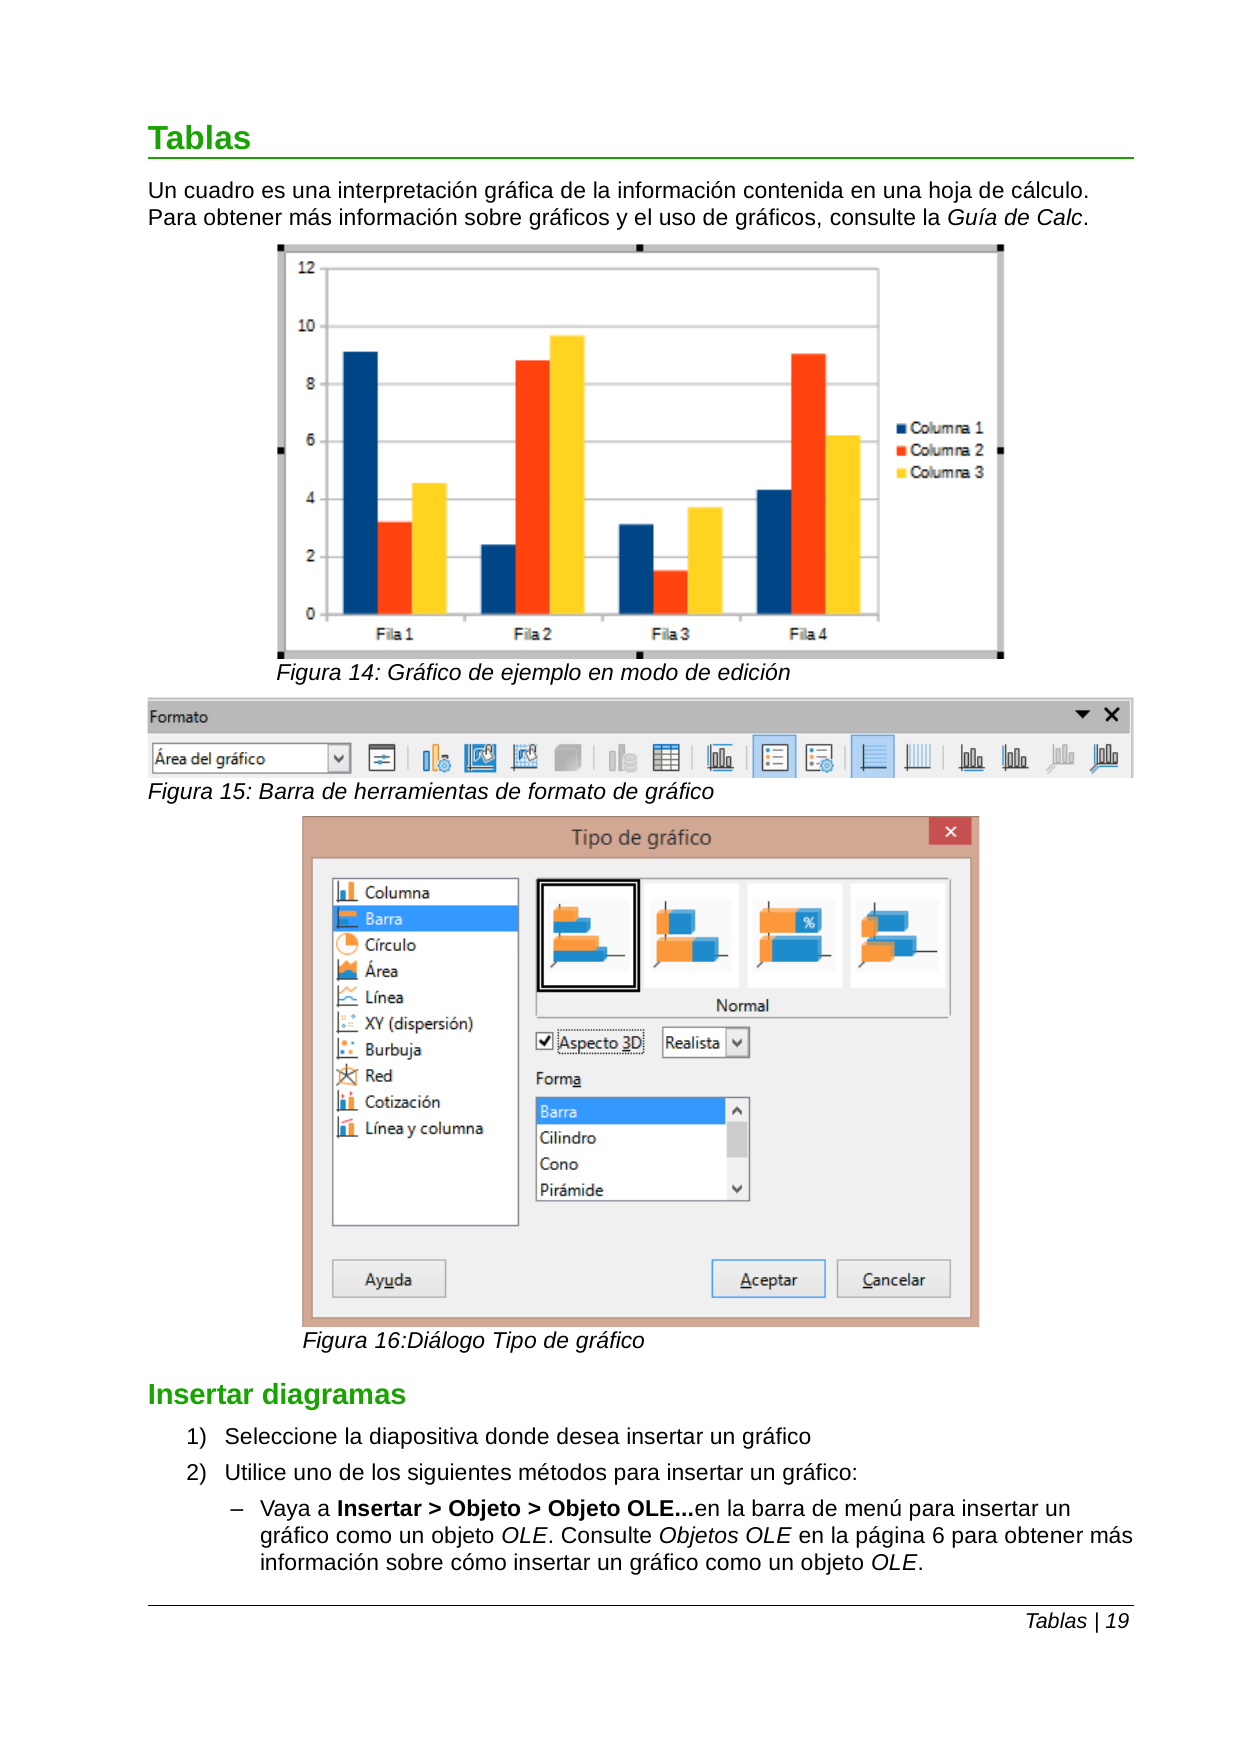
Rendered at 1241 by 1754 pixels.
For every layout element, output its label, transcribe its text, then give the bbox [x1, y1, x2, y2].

picture [147, 697, 1134, 778]
list Vaya a Insertar > Objeto > Objeto OLE...en la barra de menú para insertar un gráfico como un objeto OLE. Consulte Objetos OLE en la página 6 para obtener más información sobre cómo insertar un gráfico como un objeto OLE. [230, 1494, 1134, 1576]
subtitle Tablas [148, 118, 1134, 157]
text Un cuadro es una interpretación gráfica de la información contenida en una hoja de cálculo. Para obtener más información sobre gráficos y el uso de gráficos, consulte la Guía de Calc. [148, 176, 1134, 231]
text Figura 14: Gráfico de ejemplo en modo de edición [276, 659, 1005, 686]
text Figura 15: Barra de herramientas de formato de gráfico [148, 778, 1134, 804]
subtitle Insertar diagramas [148, 1377, 1134, 1411]
picture [302, 816, 980, 1327]
list Utilice uno de los siguientes métodos para insertar un gráfico: [207, 1458, 1134, 1486]
picture [276, 243, 1006, 659]
list Seleccione la diapositiva donde desea insertar un gráfico [207, 1423, 1134, 1450]
text Figura 16:Diálogo Tipo de gráfico [302, 1327, 979, 1354]
